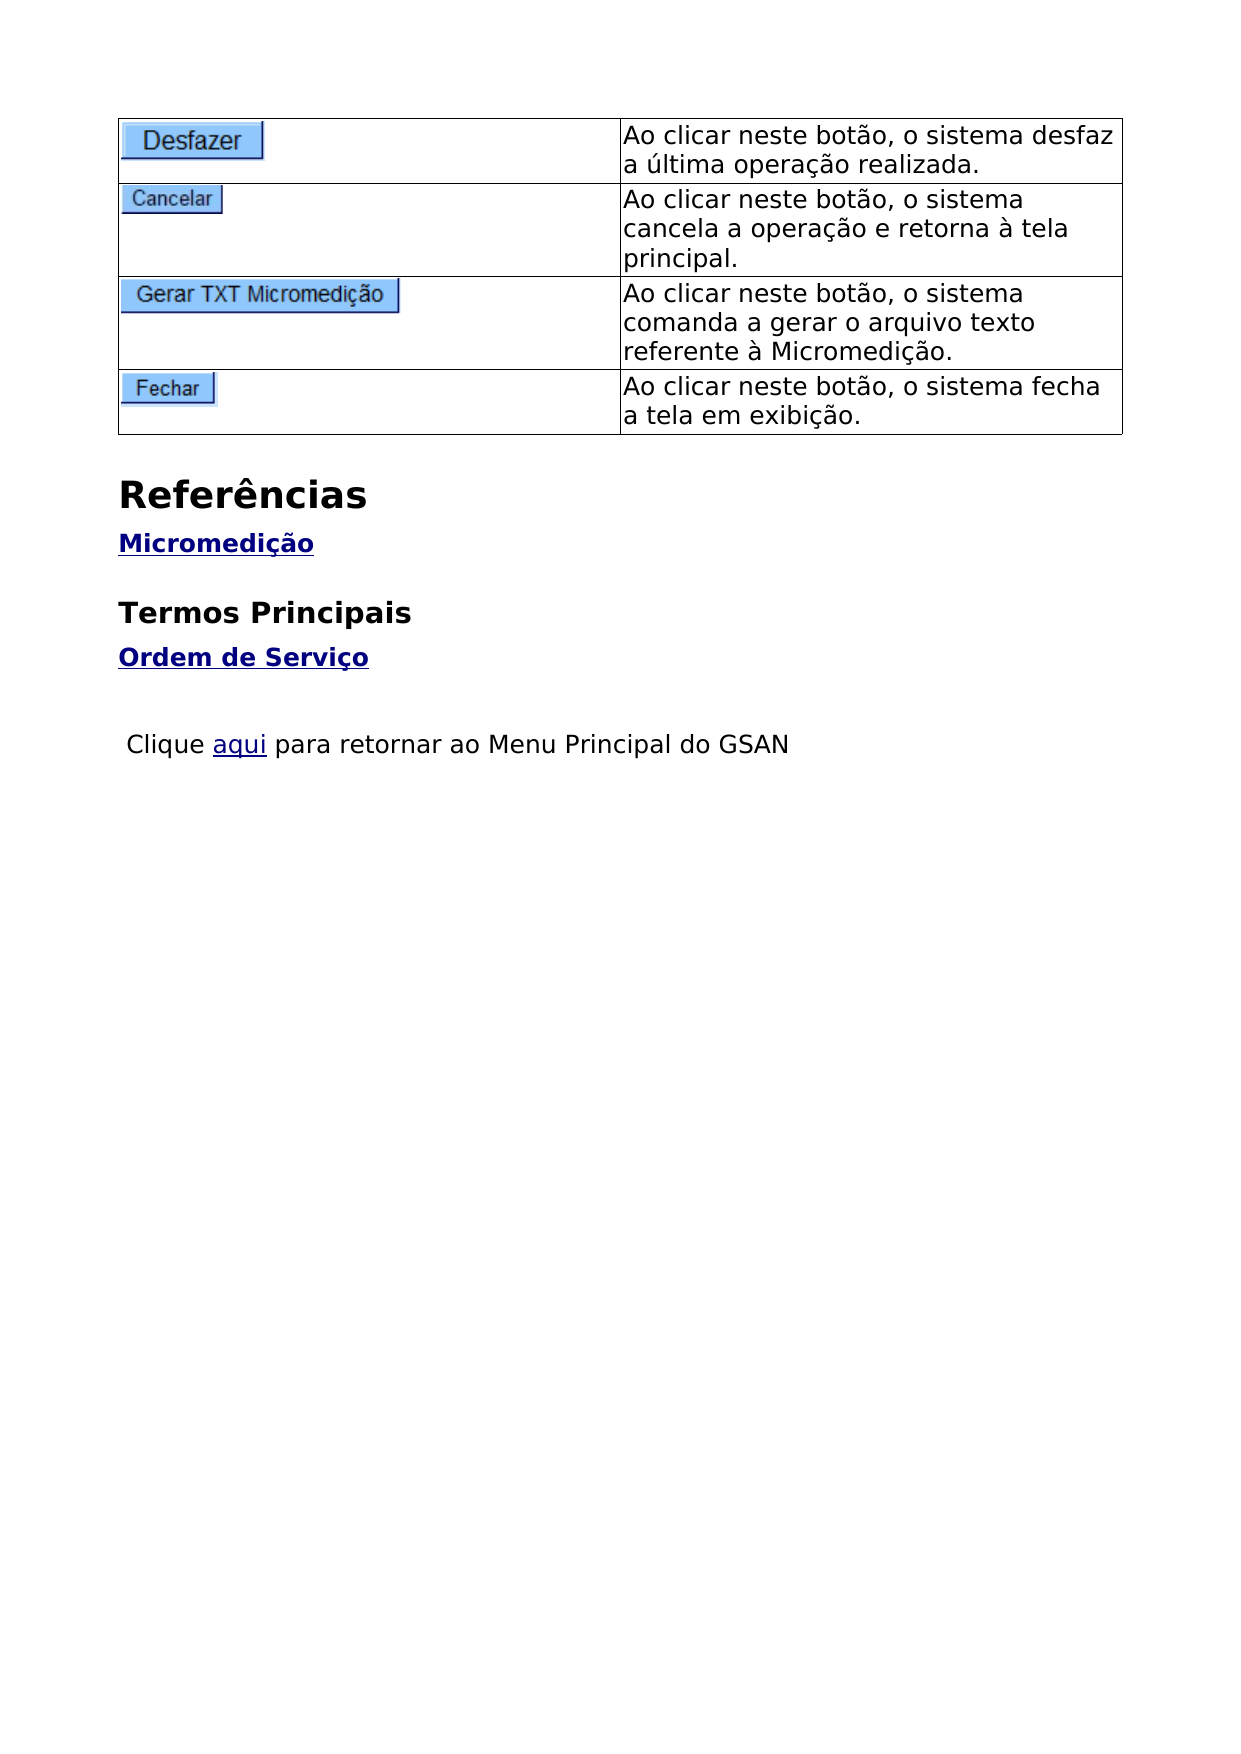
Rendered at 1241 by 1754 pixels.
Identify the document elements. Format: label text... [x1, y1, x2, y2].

table_cell [119, 277, 620, 369]
table_cell [119, 119, 620, 182]
picture [121, 278, 401, 315]
table_cell [119, 370, 620, 433]
table_cell Ao clicar neste botão, o sistema cancela a operação e retorna à tela principal. [621, 184, 1122, 276]
table_cell Ao clicar neste botão, o sistema desfaz a última operação realizada. [621, 119, 1122, 182]
text Ordem de Serviço Clique aqui para retornar ao Menu Principal do GSAN [118, 643, 1122, 759]
subtitle Referências [118, 473, 1122, 517]
table_cell Ao clicar neste botão, o sistema fecha a tela em exibição. [621, 370, 1122, 433]
subtitle Termos Principais [118, 596, 1122, 630]
picture [121, 121, 265, 161]
table_cell [119, 184, 620, 276]
picture [121, 185, 223, 214]
picture [121, 372, 218, 407]
text Micromedição [118, 529, 1122, 559]
table_cell Ao clicar neste botão, o sistema comanda a gerar o arquivo texto referente à Micromedição. [621, 277, 1122, 369]
